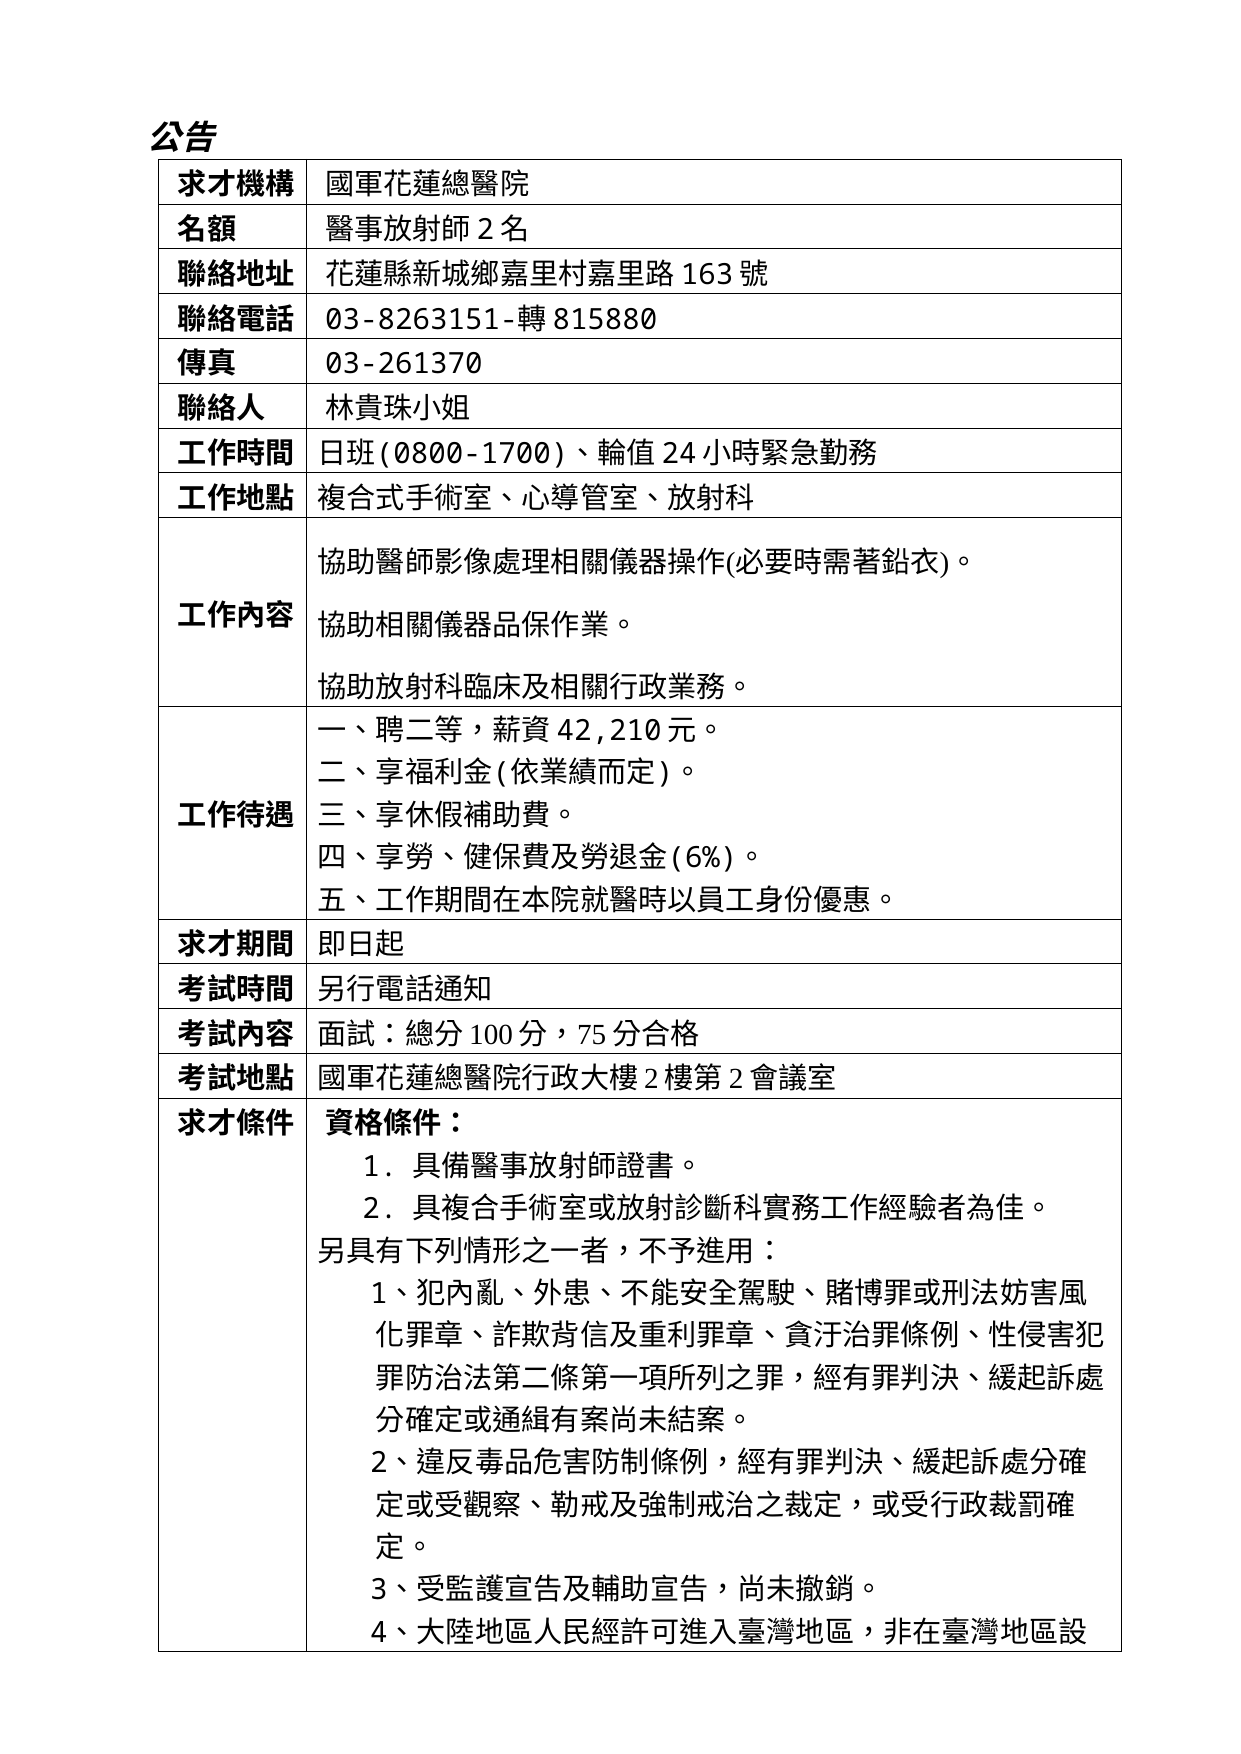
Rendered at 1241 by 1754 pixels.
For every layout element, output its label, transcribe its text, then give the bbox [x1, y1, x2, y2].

table_cell 工作時間 [159, 429, 306, 472]
table_cell 求才條件 [159, 1099, 306, 1651]
table_cell 工作地點 [159, 473, 306, 517]
table_cell 林貴珠小姐 [307, 384, 1121, 427]
table_cell 名額 [159, 205, 306, 248]
table_cell 國軍花蓮總醫院行政大樓2樓第2會議室 [307, 1054, 1121, 1098]
table_cell 即日起 [307, 920, 1121, 963]
table_cell 求才期間 [159, 920, 306, 963]
table_cell 03-8263151-轉815880 [307, 294, 1121, 338]
table_cell 工作內容 [159, 518, 306, 706]
table_cell 協助醫師影像處理相關儀器操作(必要時需著鉛衣)。 協助相關儀器品保作業。 協助放射科臨床及相關行政業務。 [307, 518, 1121, 706]
table_cell 聯絡地址 [159, 249, 306, 293]
table_cell 聯絡電話 [159, 294, 306, 338]
table_cell 聯絡人 [159, 384, 306, 427]
table_header 國軍花蓮總醫院 [307, 160, 1121, 203]
table_cell 複合式手術室、心導管室、放射科 [307, 473, 1121, 517]
table_cell 傳真 [159, 339, 306, 383]
table_cell 花蓮縣新城鄉嘉里村嘉里路163號 [307, 249, 1121, 293]
table_cell 醫事放射師2名 [307, 205, 1121, 248]
text 公告 [148, 111, 1122, 159]
table_cell 資格條件： 具備醫事放射師證書。 具複合手術室或放射診斷科實務工作經驗者為佳。 另具有下列情形之一者，不予進用： 1、犯內亂、外患、不能安全駕駛、賭博罪或刑法妨害風化罪章、詐欺背信及重利罪章、貪汙治罪條例、性侵害犯罪防治法第二條第一項所列之罪，經有罪判決、緩起訴處分確定或通緝有案尚未結案。 2、違反毒品危害防制條例，經有罪判決、緩起訴處分確定或受觀察、勒戒及強制戒治之裁定，或受行政裁罰確定。 3、受監護宣告及輔助宣告，尚未撤銷。 4、大陸地區人民經許可進入臺灣地區，非在臺灣地區設 [307, 1099, 1121, 1651]
table_cell 一、聘二等，薪資42,210元。 二、享福利金(依業績而定)。 三、享休假補助費。 四、享勞、健保費及勞退金(6%)。 五、工作期間在本院就醫時以員工身份優惠。 [307, 707, 1121, 918]
table_cell 考試內容 [159, 1009, 306, 1053]
table_cell 考試時間 [159, 964, 306, 1008]
table_cell 日班(0800-1700)、輪值24小時緊急勤務 [307, 429, 1121, 472]
table_cell 03-261370 [307, 339, 1121, 383]
table_header 求才機構 [159, 160, 306, 203]
table_cell 另行電話通知 [307, 964, 1121, 1008]
table_cell 面試：總分100分，75分合格 [307, 1009, 1121, 1053]
table_cell 工作待遇 [159, 707, 306, 918]
table_cell 考試地點 [159, 1054, 306, 1098]
